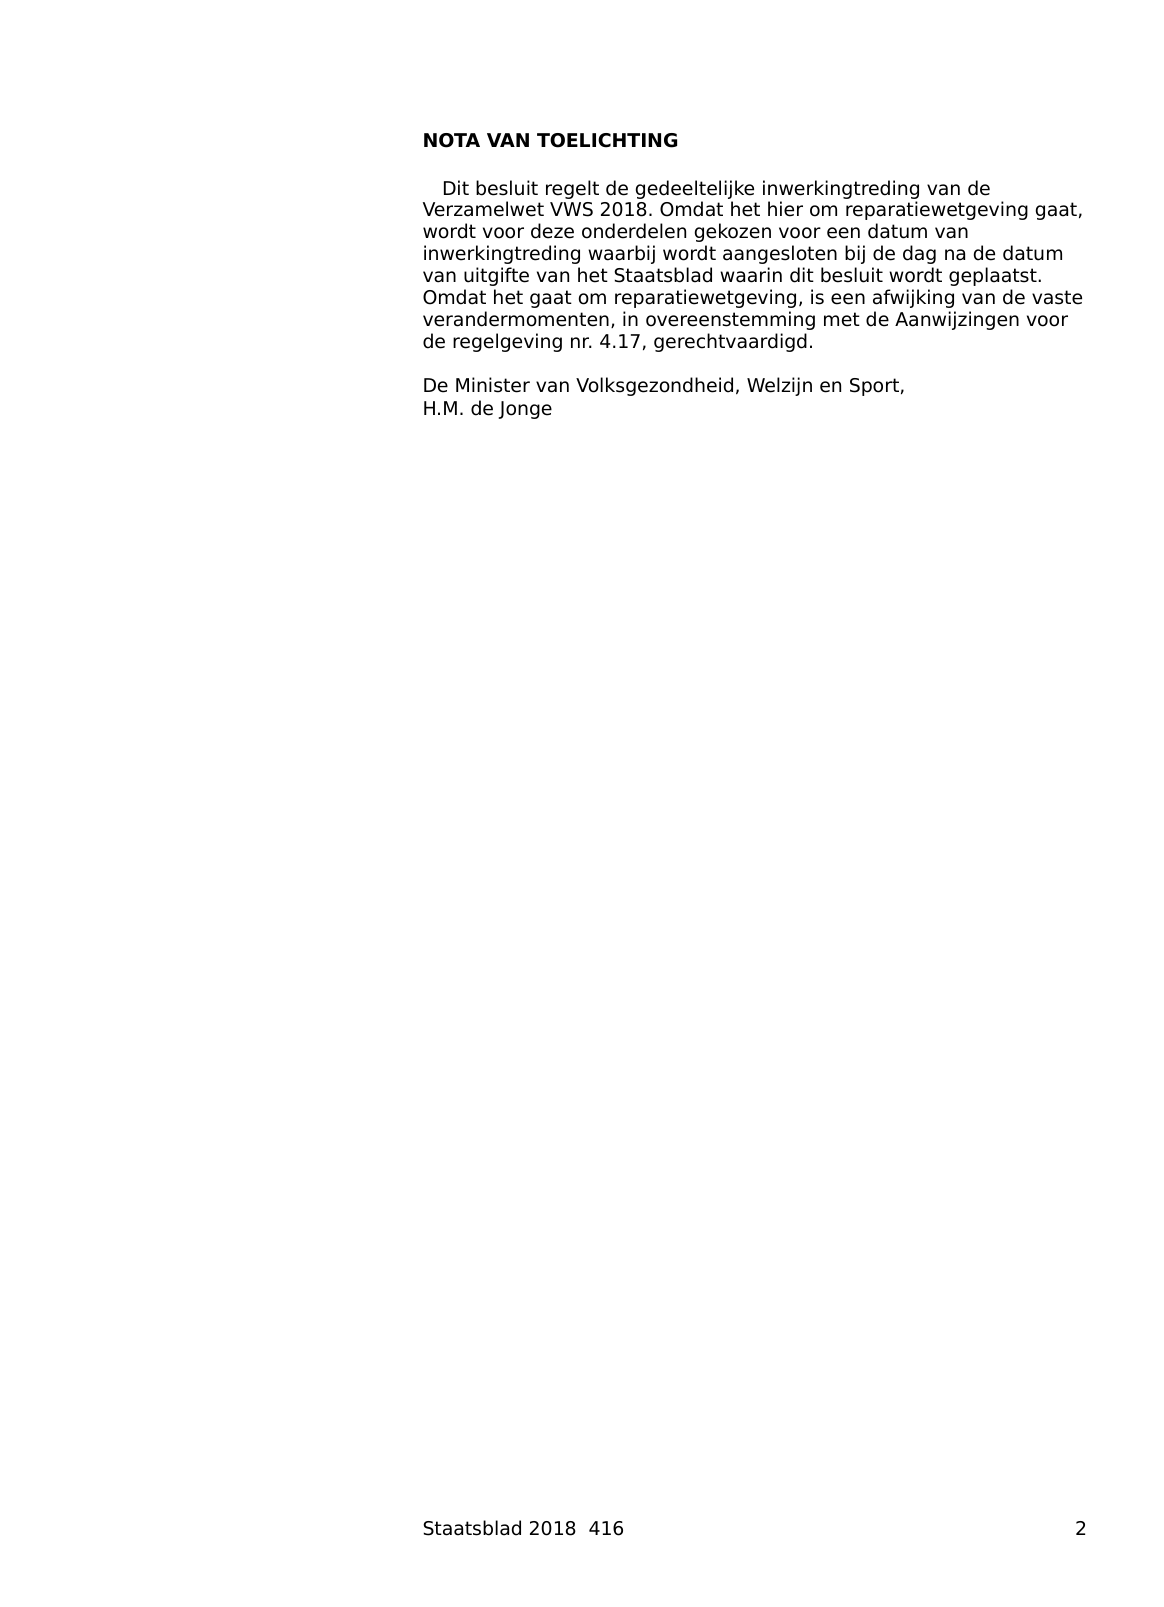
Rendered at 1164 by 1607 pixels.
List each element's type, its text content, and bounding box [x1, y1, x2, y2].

text De Minister van Volksgezondheid, Welzijn en Sport, H.M. de Jonge [422, 375, 1087, 419]
subtitle NOTA VAN TOELICHTING [422, 130, 1087, 152]
text Dit besluit regelt de gedeeltelijke inwerkingtreding van de Verzamelwet VWS 2018. Omdat het hier om reparatiewetgeving gaat, wordt voor deze onderdelen gekozen voor een datum van inwerkingtreding waarbij wordt aangesloten bij de dag na de datum van uitgifte van het Staatsblad waarin dit besluit wordt geplaatst. Omdat het gaat om reparatiewetgeving, is een afwijking van de vaste verandermomenten, in overeenstemming met de Aanwijzingen voor de regelgeving nr. 4.17, gerechtvaardigd. [422, 177, 1087, 353]
